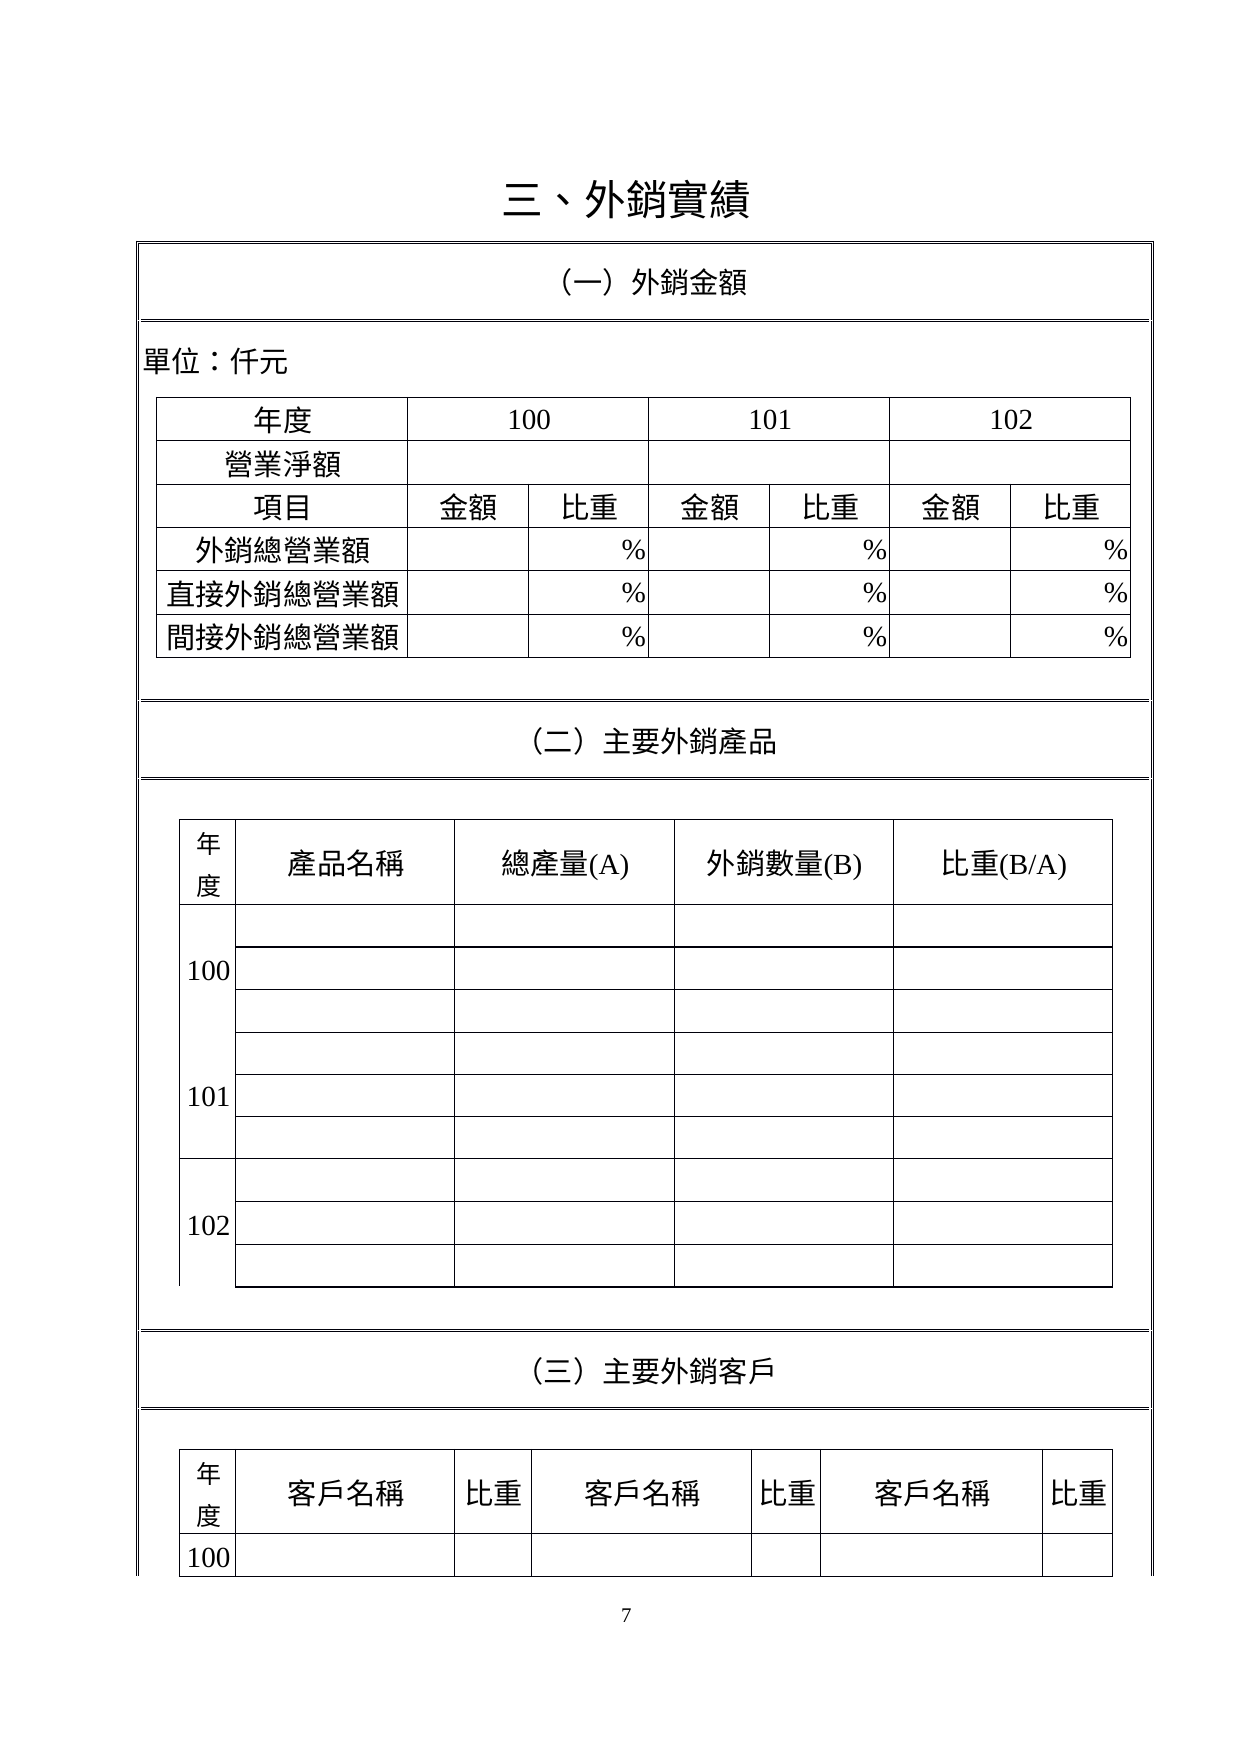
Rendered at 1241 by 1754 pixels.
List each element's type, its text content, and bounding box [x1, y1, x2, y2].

table_cell 102 [890, 398, 1130, 440]
table_cell [139, 1032, 179, 1074]
table_cell [455, 948, 674, 989]
table_cell [408, 441, 648, 483]
table_cell [894, 1245, 1112, 1286]
table_cell 比重 [752, 1450, 820, 1533]
table_cell [455, 1534, 531, 1576]
table_header （一）外銷金額 [139, 244, 1151, 319]
table_cell 比重 [770, 485, 889, 527]
table_cell 比重 [1043, 1450, 1112, 1533]
table_cell 100 [180, 905, 235, 1032]
table_cell [1113, 1116, 1151, 1158]
table_cell [139, 657, 1151, 699]
table_cell 年度 [157, 398, 407, 440]
table_cell [675, 990, 893, 1032]
table_cell [139, 989, 179, 1032]
table_cell 外銷數量(B) [675, 820, 893, 904]
table_cell [139, 1286, 1151, 1329]
table_cell [649, 571, 769, 613]
table_cell 比重 [529, 485, 648, 527]
table_cell [1131, 614, 1151, 657]
table_cell [890, 528, 1010, 570]
table_cell [675, 1245, 893, 1286]
table_cell 客戶名稱 [821, 1450, 1042, 1533]
table_cell [752, 1534, 820, 1576]
table_cell [675, 905, 893, 946]
table_cell 金額 [408, 485, 528, 527]
table_cell [139, 1074, 179, 1116]
table_cell 101 [649, 398, 889, 440]
table_cell [1131, 570, 1151, 613]
table_cell [1113, 946, 1151, 989]
table_cell [455, 1075, 674, 1116]
table_cell [455, 905, 674, 946]
table_cell [139, 904, 179, 946]
table_cell 101 [180, 1032, 235, 1158]
table_cell 直接外銷總營業額 [157, 571, 407, 613]
table_cell [139, 614, 156, 657]
table_cell % [770, 571, 889, 613]
table_cell % [529, 571, 648, 613]
table_cell [1113, 1244, 1151, 1286]
table_cell 年度 [180, 820, 235, 904]
table_cell [1113, 1533, 1151, 1576]
table_cell [138, 777, 1152, 819]
table_cell [139, 1158, 179, 1201]
table_cell [894, 1033, 1112, 1074]
table_cell [139, 1449, 179, 1533]
table_cell [1043, 1534, 1112, 1576]
table_cell [1113, 819, 1151, 904]
table_cell [139, 570, 156, 613]
table_cell [1113, 1158, 1151, 1201]
table_cell 外銷總營業額 [157, 528, 407, 570]
table_cell [236, 990, 454, 1032]
table_cell [139, 1201, 179, 1244]
table_cell [139, 440, 156, 483]
table_cell [408, 571, 528, 613]
table_cell [1113, 989, 1151, 1032]
table_cell 單位：仟元 [139, 319, 1151, 397]
table_cell [894, 990, 1112, 1032]
table_cell [894, 1202, 1112, 1244]
table_cell [649, 528, 769, 570]
table_cell [236, 1202, 454, 1244]
table_cell [236, 1117, 454, 1158]
table_cell [675, 1033, 893, 1074]
table_cell 100 [180, 1534, 235, 1576]
table_cell [532, 1534, 751, 1576]
table_cell [236, 1245, 454, 1286]
table_cell [1131, 527, 1151, 570]
table_cell [1131, 484, 1151, 527]
table_cell [675, 1075, 893, 1116]
table_cell [1113, 1201, 1151, 1244]
table_cell [1113, 1074, 1151, 1116]
table_cell [139, 1533, 179, 1576]
table_cell [675, 1117, 893, 1158]
table_cell % [1011, 615, 1130, 657]
table_cell [1113, 1032, 1151, 1074]
table_cell [894, 905, 1112, 946]
table_cell 項目 [157, 485, 407, 527]
table_cell [890, 615, 1010, 657]
table_cell [455, 1117, 674, 1158]
table_cell 間接外銷總營業額 [157, 615, 407, 657]
table_cell [139, 397, 156, 440]
table_cell （二）主要外銷產品 [138, 699, 1152, 777]
table_cell % [1011, 528, 1130, 570]
table_cell 比重 [1011, 485, 1130, 527]
table_cell 102 [180, 1159, 235, 1286]
table_cell [675, 948, 893, 989]
table_cell [408, 528, 528, 570]
table_cell （三）主要外銷客戶 [139, 1329, 1151, 1407]
table_cell [236, 1159, 454, 1201]
table_cell [821, 1534, 1042, 1576]
table_cell [139, 819, 179, 904]
table_cell [139, 1407, 1151, 1449]
table_cell [894, 1075, 1112, 1116]
table_cell [1131, 397, 1151, 440]
subtitle 三、外銷實績 [153, 166, 1098, 228]
table_cell [408, 615, 528, 657]
table_cell 比重(B/A) [894, 820, 1112, 904]
table_cell 金額 [649, 485, 769, 527]
table_cell [649, 441, 889, 483]
table_cell [675, 1202, 893, 1244]
table_cell [236, 1075, 454, 1116]
table_cell [894, 1159, 1112, 1201]
table_cell 營業淨額 [157, 441, 407, 483]
table_cell [1131, 440, 1151, 483]
table_cell % [770, 528, 889, 570]
table_cell [139, 484, 156, 527]
table_cell 客戶名稱 [532, 1450, 751, 1533]
table_cell [139, 1116, 179, 1158]
table_cell [455, 1245, 674, 1286]
table_cell [455, 990, 674, 1032]
table_cell [236, 1534, 454, 1576]
table_cell [890, 571, 1010, 613]
table_cell [1113, 904, 1151, 946]
table_cell [890, 441, 1130, 483]
table_cell % [529, 528, 648, 570]
table_cell 總產量(A) [455, 820, 674, 904]
table_cell [236, 948, 454, 989]
table_cell 100 [408, 398, 648, 440]
table_cell [649, 615, 769, 657]
table_cell [236, 905, 454, 946]
table_cell [455, 1033, 674, 1074]
table_cell % [529, 615, 648, 657]
table_cell % [1011, 571, 1130, 613]
table_cell [139, 527, 156, 570]
table_cell [1113, 1449, 1151, 1533]
table_cell 比重 [455, 1450, 531, 1533]
table_cell 年度 [180, 1450, 235, 1533]
table_cell [139, 946, 179, 989]
table_cell [455, 1159, 674, 1201]
table_cell [236, 1033, 454, 1074]
table_cell % [770, 615, 889, 657]
table_cell 金額 [890, 485, 1010, 527]
table_cell 產品名稱 [236, 820, 454, 904]
table_cell [455, 1202, 674, 1244]
table_cell [139, 1244, 179, 1286]
table_cell [675, 1159, 893, 1201]
table_cell 客戶名稱 [236, 1450, 454, 1533]
table_cell [894, 1117, 1112, 1158]
table_cell [894, 948, 1112, 989]
